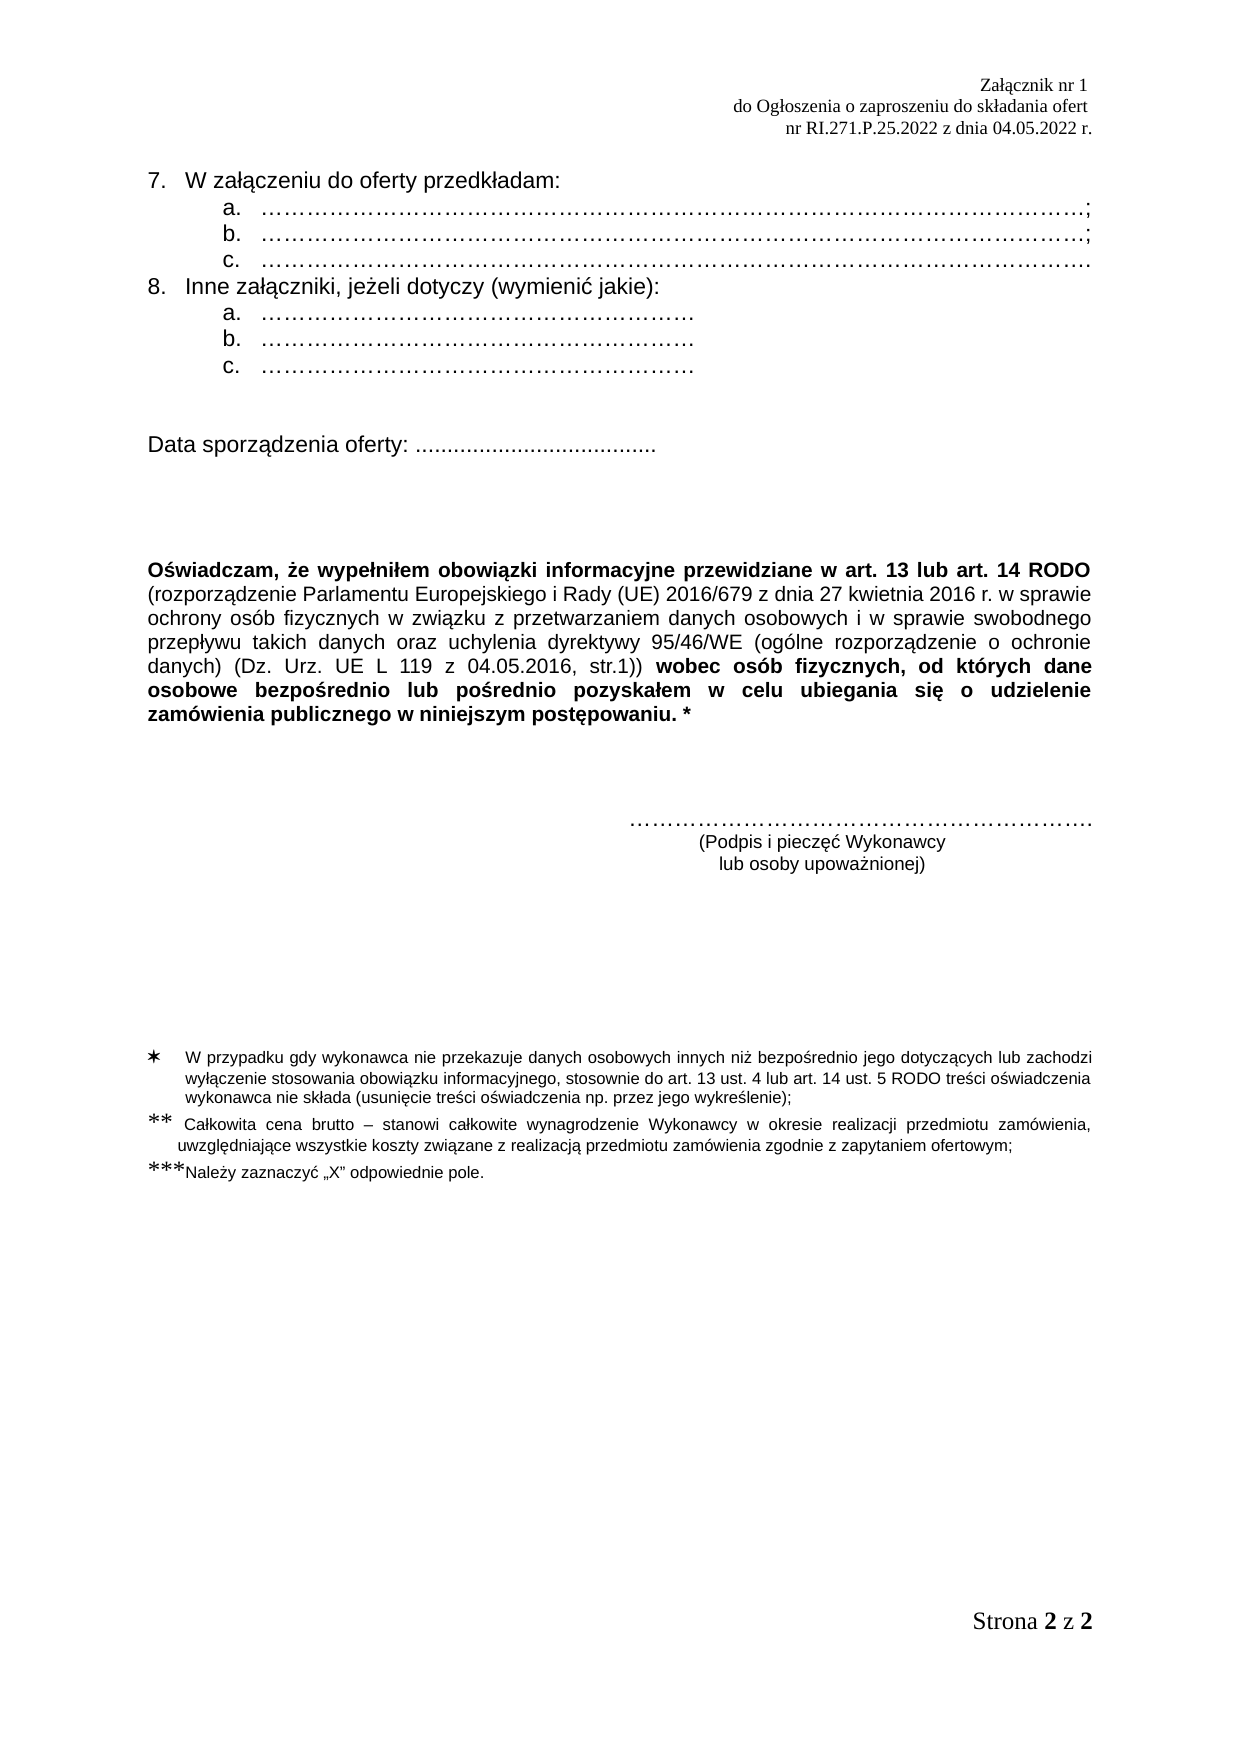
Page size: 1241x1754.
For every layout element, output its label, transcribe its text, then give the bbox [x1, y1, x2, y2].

list ………………………………………………… [222, 325, 1093, 352]
list Inne załączniki, jeżeli dotyczy (wymienić jakie): [147, 273, 1093, 299]
list ………………………………………………………………………………………………; [222, 193, 1093, 220]
list W załączeniu do oferty przedkładam: [147, 167, 1093, 193]
text Oświadczam, że wypełniłem obowiązki informacyjne przewidziane w art. 13 lub art. 14 RODO (rozporządzenie Parlamentu Europejskiego i Rady (UE) 2016/679 z dnia 27 kwietnia 2016 r. w sprawie ochrony osób fizycznych w związku z przetwarzaniem danych osobowych i w sprawie swobodnego przepływu takich danych oraz uchylenia dyrektywy 95/46/WE (ogólne rozporządzenie o ochronie danych) (Dz. Urz. UE L 119 z 04.05.2016, str.1)) wobec osób fizycznych, od których dane osobowe bezpośrednio lub pośrednio pozyskałem w celu ubiegania się o udzielenie zamówienia publicznego w niniejszym postępowaniu. * [147, 558, 1093, 725]
list ………………………………………………………………………………………………; [222, 220, 1093, 246]
list ………………………………………………………………………………………………. [222, 246, 1093, 273]
text (Podpis i pieczęć Wykonawcy [147, 831, 1093, 852]
list W przypadku gdy wykonawca nie przekazuje danych osobowych innych niż bezpośrednio jego dotyczących lub zachodzi wyłączenie stosowania obowiązku informacyjnego, stosownie do art. 13 ust. 4 lub art. 14 ust. 5 RODO treści oświadczenia wykonawca nie składa (usunięcie treści oświadczenia np. przez jego wykreślenie); [148, 1046, 1093, 1107]
text lub osoby upoważnionej) [147, 852, 1093, 874]
text ***Należy zaznaczyć „X” odpowiednie pole. [148, 1155, 1093, 1184]
text ……………………………………………………. [147, 804, 1093, 831]
list ………………………………………………… [222, 299, 1093, 325]
list ………………………………………………… [222, 352, 1093, 378]
text Data sporządzenia oferty: ...................................... [147, 431, 1093, 457]
text ** Całkowita cena brutto – stanowi całkowite wynagrodzenie Wykonawcy w okresie realizacji przedmiotu zamówienia, uwzględniające wszystkie koszty związane z realizacją przedmiotu zamówienia zgodnie z zapytaniem ofertowym; [148, 1107, 1093, 1155]
